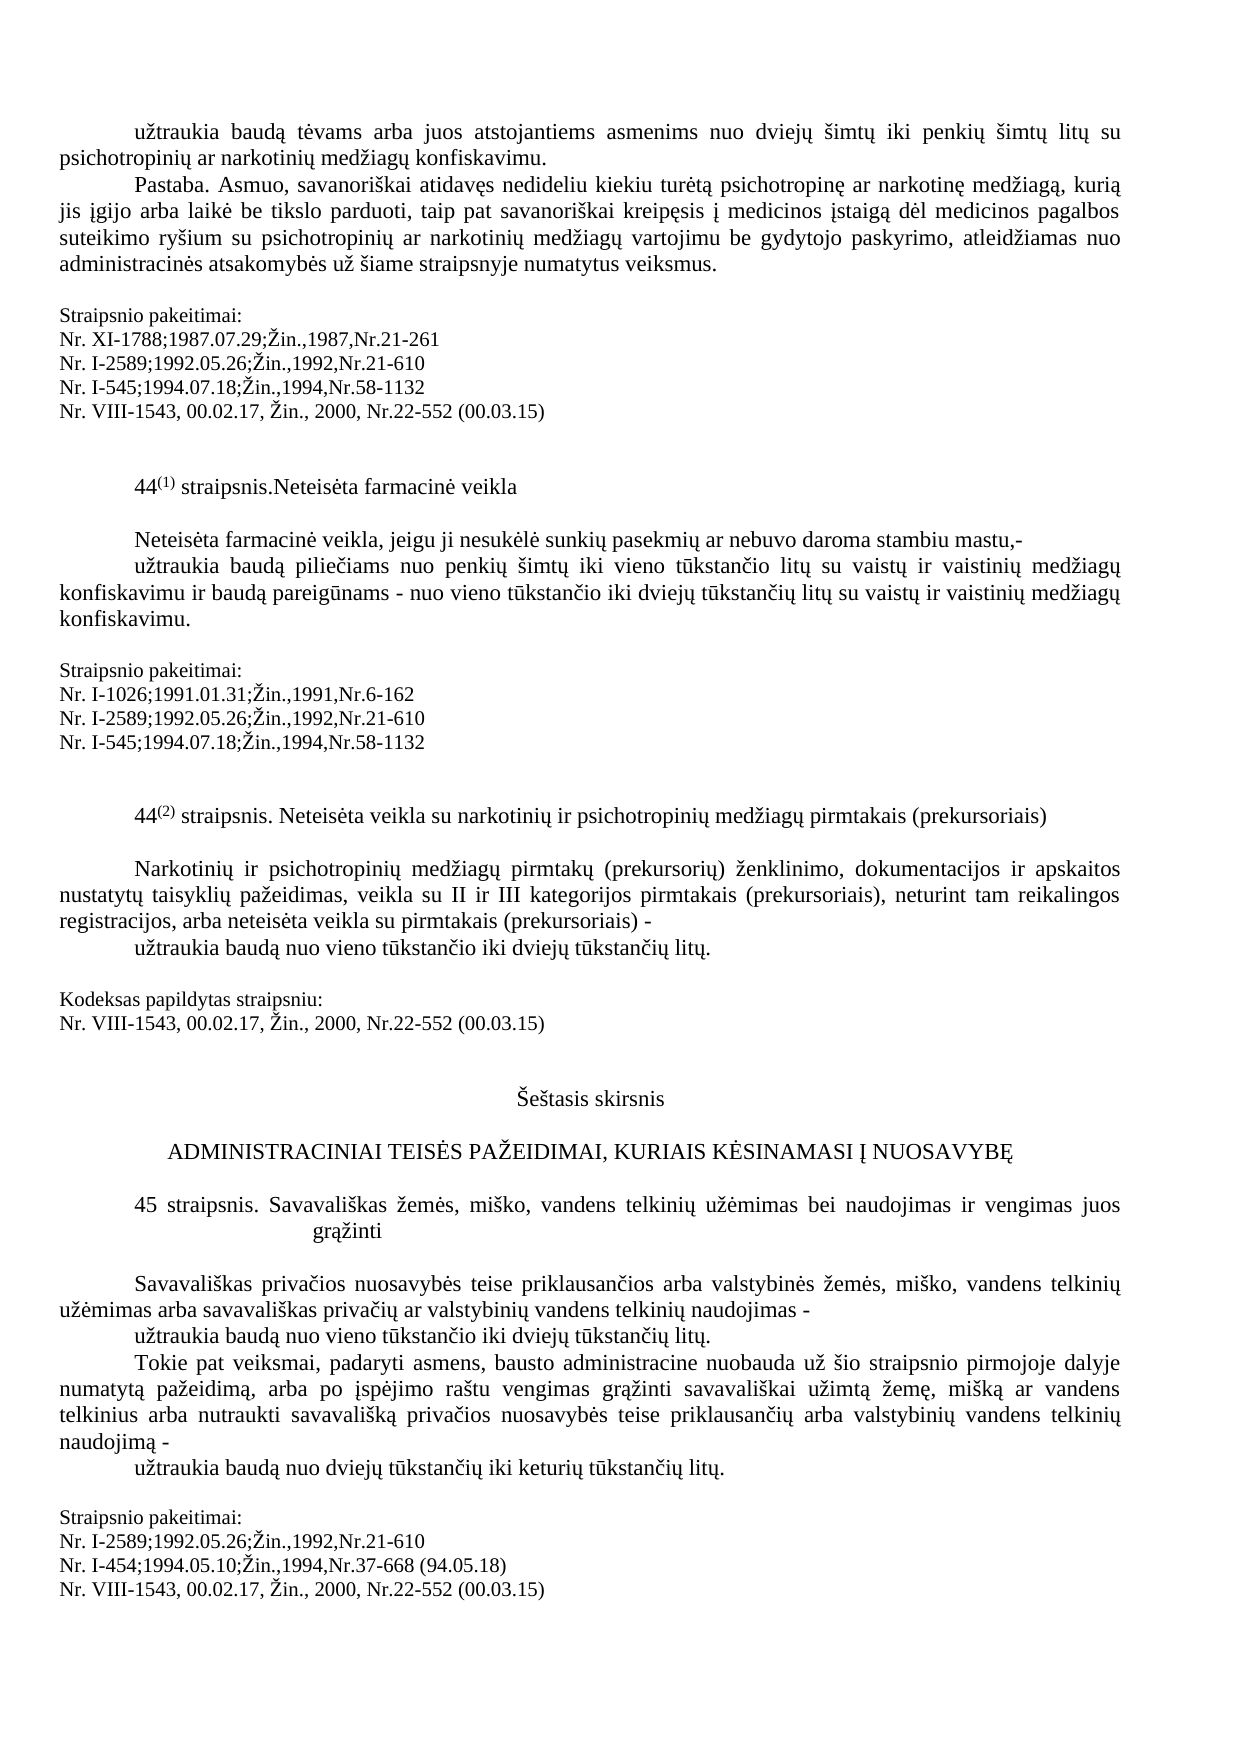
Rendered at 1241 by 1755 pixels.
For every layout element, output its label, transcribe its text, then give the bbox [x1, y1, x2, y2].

text Tokie pat veiksmai, padaryti asmens, bausto administracine nuobauda už šio straipsnio pirmojoje dalyje numatytą pažeidimą, arba po įspėjimo raštu vengimas grąžinti savavališkai užimtą žemę, mišką ar vandens telkinius arba nutraukti savavališką privačios nuosavybės teise priklausančių arba valstybinių vandens telkinių naudojimą - [59, 1349, 1122, 1454]
text Pastaba. Asmuo, savanoriškai atidavęs nedideliu kiekiu turėtą psichotropinę ar narkotinę medžiagą, kurią jis įgijo arba laikė be tikslo parduoti, taip pat savanoriškai kreipęsis į medicinos įstaigą dėl medicinos pagalbos suteikimo ryšium su psichotropinių ar narkotinių medžiagų vartojimu be gydytojo paskyrimo, atleidžiamas nuo administracinės atsakomybės už šiame straipsnyje numatytus veiksmus. [59, 171, 1122, 276]
text Straipsnio pakeitimai: [59, 1504, 1122, 1529]
text užtraukia baudą tėvams arba juos atstojantiems asmenims nuo dviejų šimtų iki penkių šimtų litų su psichotropinių ar narkotinių medžiagų konfiskavimu. [59, 118, 1122, 171]
text Šeštasis skirsnis [59, 1085, 1122, 1112]
text Neteisėta farmacinė veikla, jeigu ji nesukėlė sunkių pasekmių ar nebuvo daroma stambiu mastu,- [59, 526, 1122, 552]
text Nr. VIII-1543, 00.02.17, Žin., 2000, Nr.22-552 (00.03.15) [59, 399, 1122, 423]
text Kodeksas papildytas straipsniu: [59, 987, 1122, 1011]
text Nr. I-1026;1991.01.31;Žin.,1991,Nr.6-162 [59, 682, 1122, 706]
text Nr. I-2589;1992.05.26;Žin.,1992,Nr.21-610 [59, 1529, 1122, 1553]
text Nr. I-545;1994.07.18;Žin.,1994,Nr.58-1132 [59, 730, 1122, 754]
text Straipsnio pakeitimai: [59, 303, 1122, 327]
text užtraukia baudą nuo dviejų tūkstančių iki keturių tūkstančių litų. [59, 1454, 1122, 1481]
text 44(1) straipsnis.Neteisėta farmacinė veikla [59, 473, 1122, 500]
text Nr. VIII-1543, 00.02.17, Žin., 2000, Nr.22-552 (00.03.15) [59, 1577, 1122, 1601]
text 45 straipsnis. Savavališkas žemės, miško, vandens telkinių užėmimas bei naudojimas ir vengimas juos grąžinti [134, 1191, 1122, 1243]
text Savavališkas privačios nuosavybės teise priklausančios arba valstybinės žemės, miško, vandens telkinių užėmimas arba savavališkas privačių ar valstybinių vandens telkinių naudojimas - [59, 1270, 1122, 1322]
text užtraukia baudą nuo vieno tūkstančio iki dviejų tūkstančių litų. [59, 934, 1122, 960]
text užtraukia baudą nuo vieno tūkstančio iki dviejų tūkstančių litų. [59, 1322, 1122, 1349]
text ADMINISTRACINIAI TEISĖS PAŽEIDIMAI, KURIAIS KĖSINAMASI Į NUOSAVYBĘ [59, 1138, 1122, 1164]
text Nr. I-2589;1992.05.26;Žin.,1992,Nr.21-610 [59, 351, 1122, 375]
text Nr. I-2589;1992.05.26;Žin.,1992,Nr.21-610 [59, 706, 1122, 730]
text Nr. XI-1788;1987.07.29;Žin.,1987,Nr.21-261 [59, 327, 1122, 351]
text Narkotinių ir psichotropinių medžiagų pirmtakų (prekursorių) ženklinimo, dokumentacijos ir apskaitos nustatytų taisyklių pažeidimas, veikla su II ir III kategorijos pirmtakais (prekursoriais), neturint tam reikalingos registracijos, arba neteisėta veikla su pirmtakais (prekursoriais) - [59, 855, 1122, 934]
text Nr. I-454;1994.05.10;Žin.,1994,Nr.37-668 (94.05.18) [59, 1553, 1122, 1577]
text Straipsnio pakeitimai: [59, 658, 1122, 682]
text užtraukia baudą piliečiams nuo penkių šimtų iki vieno tūkstančio litų su vaistų ir vaistinių medžiagų konfiskavimu ir baudą pareigūnams - nuo vieno tūkstančio iki dviejų tūkstančių litų su vaistų ir vaistinių medžiagų konfiskavimu. [59, 552, 1122, 631]
text 44(2) straipsnis. Neteisėta veikla su narkotinių ir psichotropinių medžiagų pirmtakais (prekursoriais) [134, 802, 1122, 828]
text Nr. VIII-1543, 00.02.17, Žin., 2000, Nr.22-552 (00.03.15) [59, 1011, 1122, 1035]
text Nr. I-545;1994.07.18;Žin.,1994,Nr.58-1132 [59, 375, 1122, 399]
